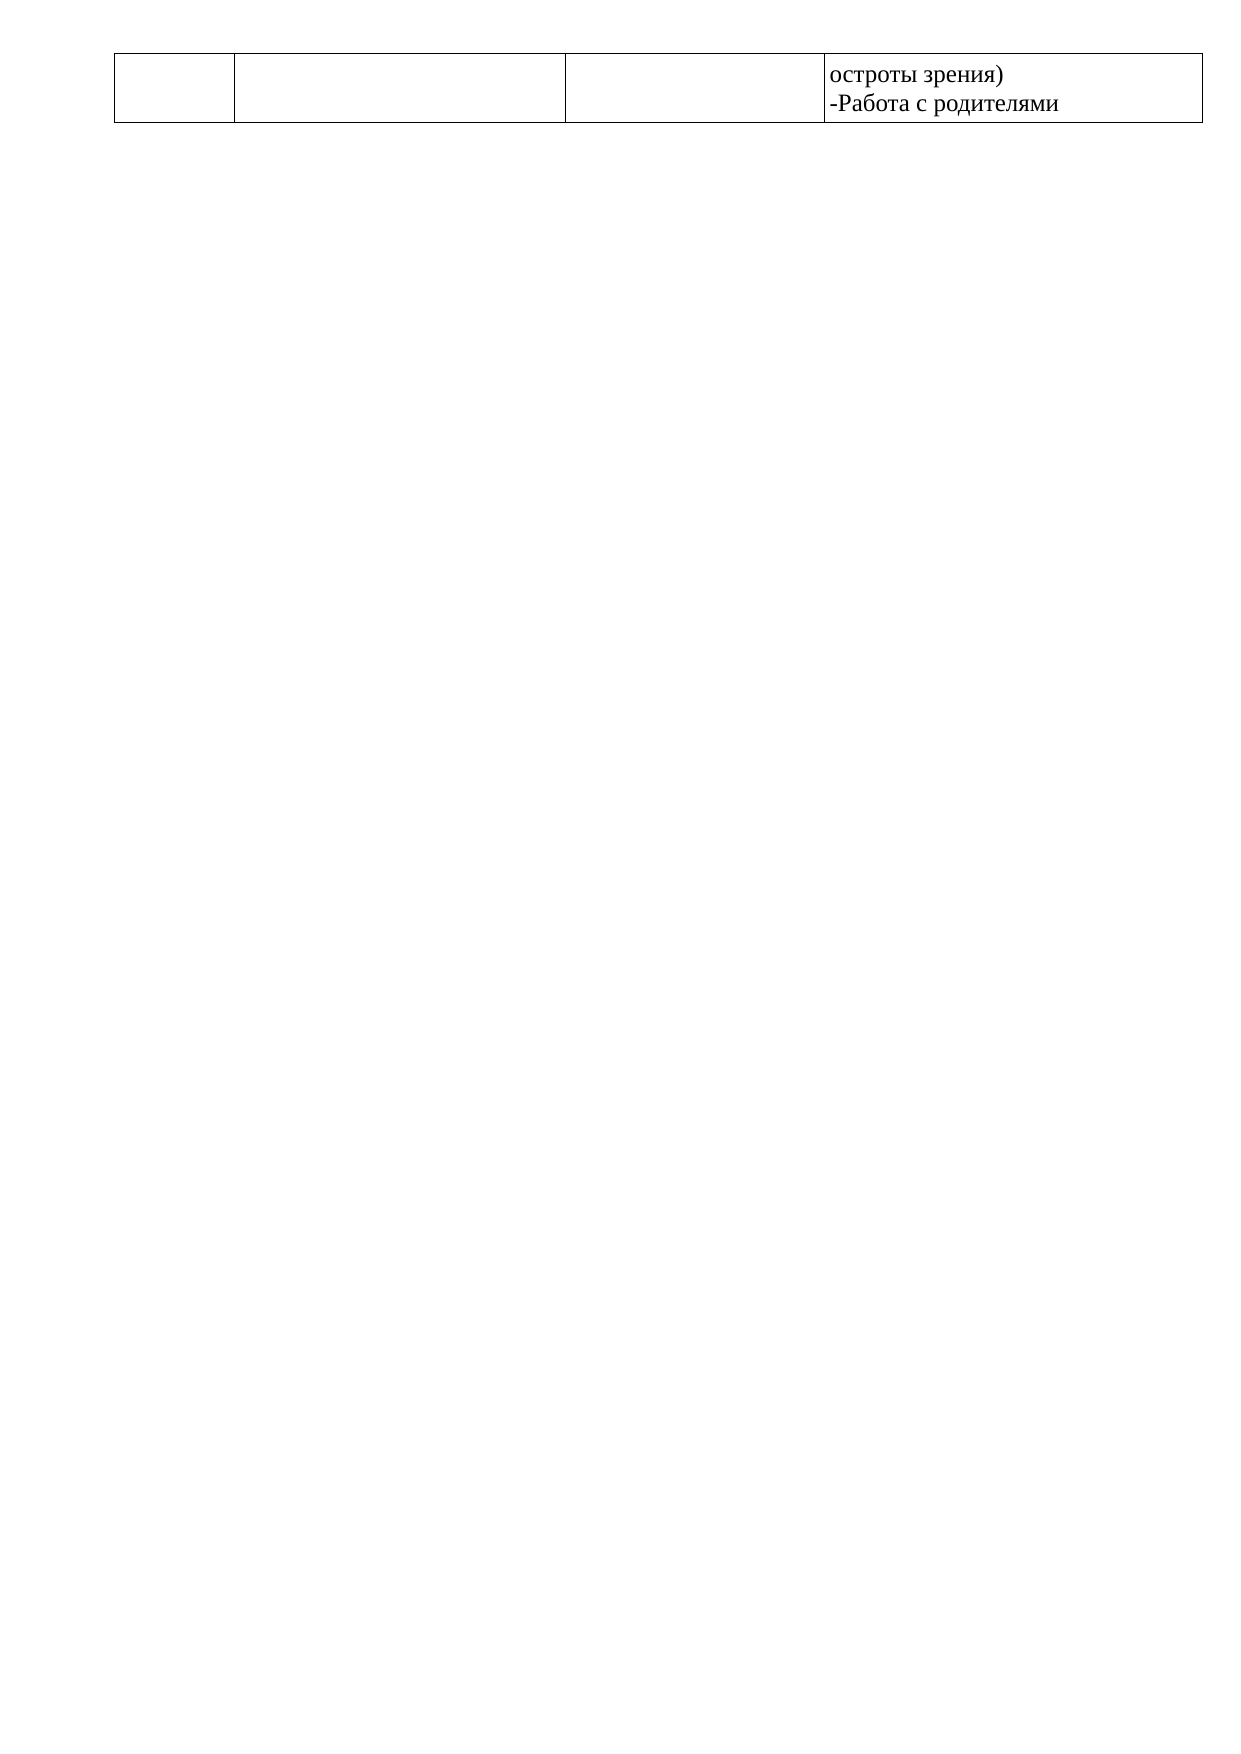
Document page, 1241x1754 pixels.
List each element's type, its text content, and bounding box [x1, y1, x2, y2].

table_cell остроты зрения) -Работа с родителями [825, 54, 1202, 122]
table_cell [115, 54, 234, 122]
table_cell [566, 54, 824, 122]
table_cell [235, 54, 565, 122]
